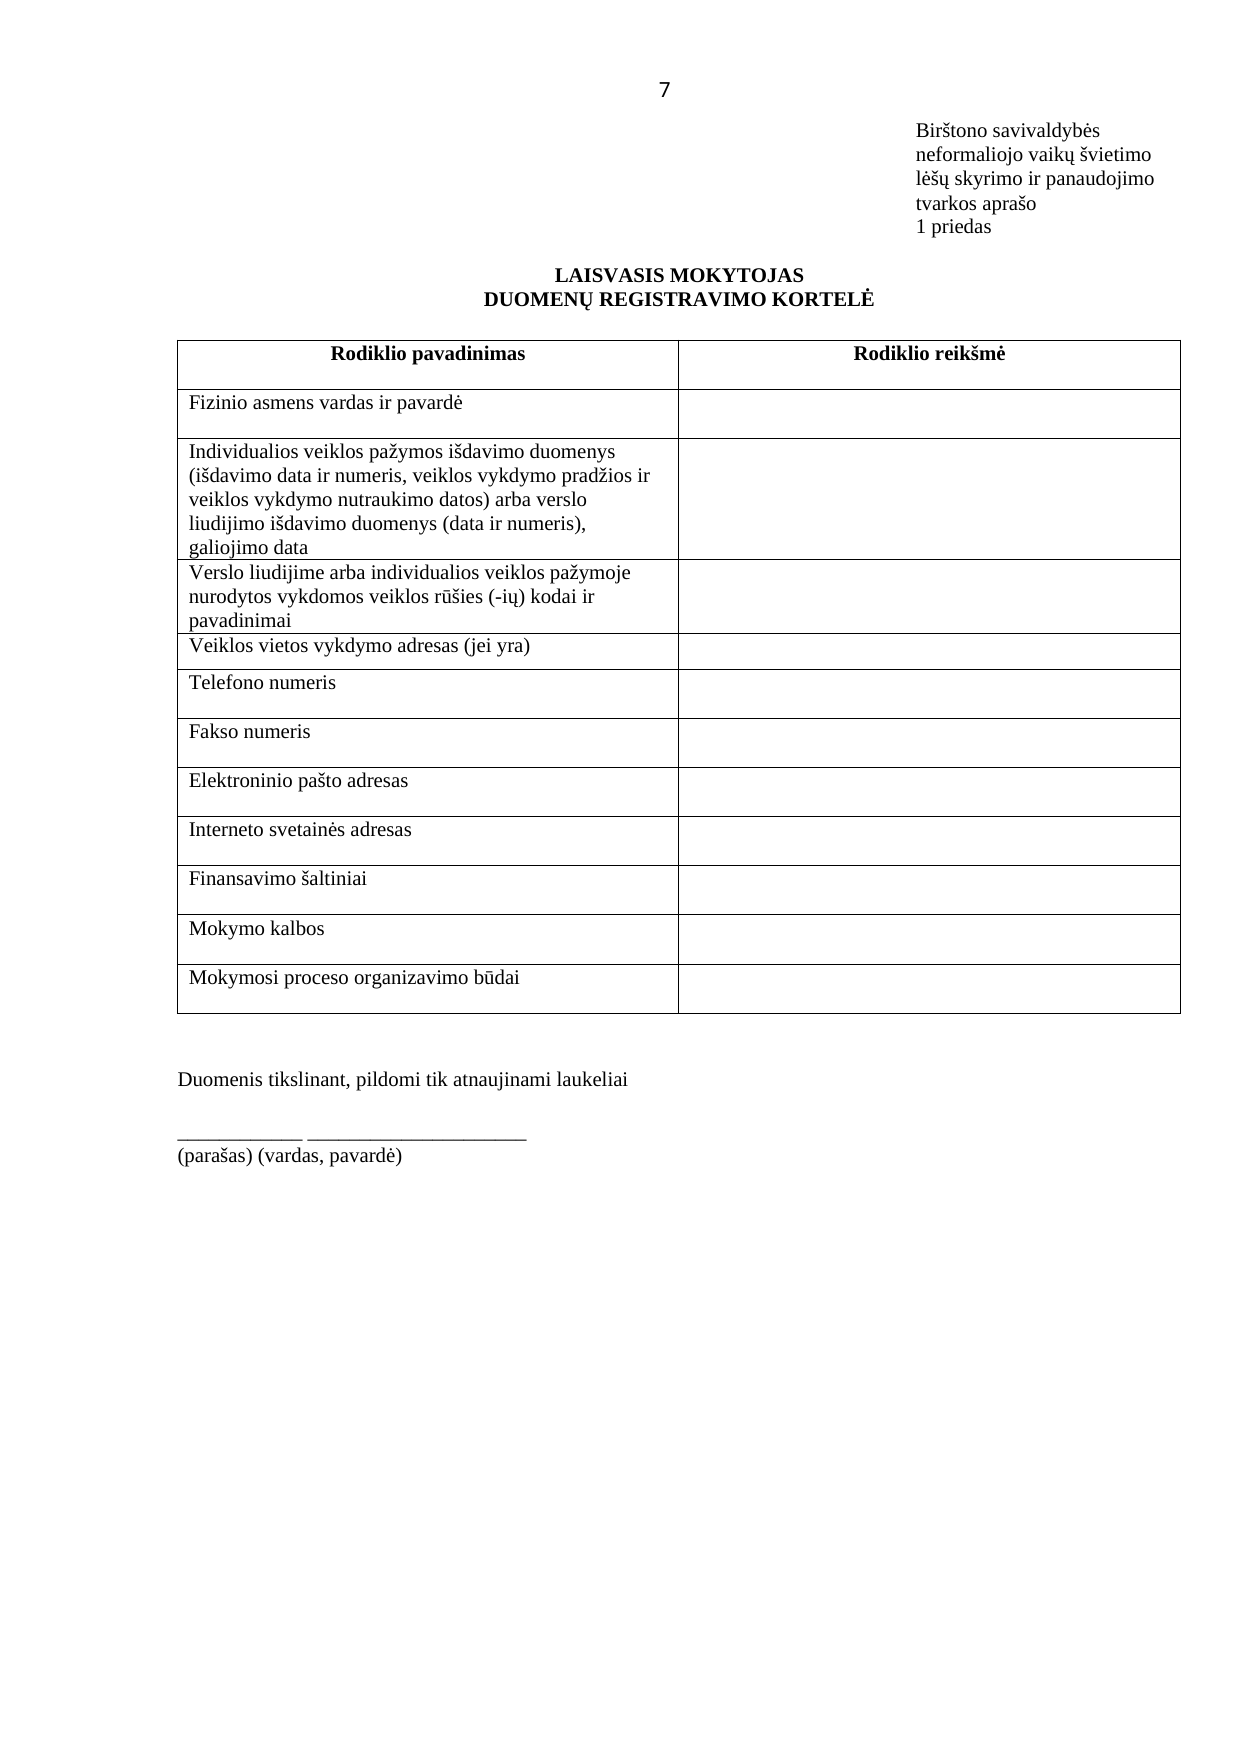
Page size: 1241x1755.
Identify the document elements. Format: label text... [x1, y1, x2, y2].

table_header Rodiklio reikšmė [679, 341, 1180, 389]
table_cell [679, 817, 1180, 865]
table_cell [679, 866, 1180, 914]
table_cell Finansavimo šaltiniai [178, 866, 678, 914]
text LAISVASIS MOKYTOJAS [177, 263, 1181, 287]
table_cell [679, 560, 1180, 632]
table_cell [679, 965, 1180, 1013]
table_cell Telefono numeris [178, 670, 678, 718]
table_cell Mokymosi proceso organizavimo būdai [178, 965, 678, 1013]
table_header Rodiklio pavadinimas [178, 341, 678, 389]
table_cell [679, 634, 1180, 668]
table_cell [679, 670, 1180, 718]
text neformaliojo vaikų švietimo [916, 142, 1181, 166]
table_cell [679, 768, 1180, 816]
table_cell Verslo liudijime arba individualios veiklos pažymoje nurodytos vykdomos veiklos rūšies (-ių) kodai ir pavadinimai [178, 560, 678, 632]
text 1 priedas [916, 214, 1181, 238]
text Birštono savivaldybės [916, 118, 1181, 142]
table_cell [679, 915, 1180, 963]
table_cell Fakso numeris [178, 719, 678, 767]
table_cell [679, 390, 1180, 438]
text DUOMENŲ REGISTRAVIMO KORTELĖ [177, 287, 1181, 311]
table_cell Veiklos vietos vykdymo adresas (jei yra) [178, 634, 678, 668]
text Duomenis tikslinant, pildomi tik atnaujinami laukeliai [177, 1067, 1181, 1091]
text tvarkos aprašo [916, 190, 1181, 214]
table_cell Individualios veiklos pažymos išdavimo duomenys (išdavimo data ir numeris, veiklos vykdymo pradžios ir veiklos vykdymo nutraukimo datos) arba verslo liudijimo išdavimo duomenys (data ir numeris), galiojimo data [178, 439, 678, 559]
table_cell Interneto svetainės adresas [178, 817, 678, 865]
text ____________ _____________________ [177, 1119, 1181, 1143]
table_cell Elektroninio pašto adresas [178, 768, 678, 816]
table_cell Mokymo kalbos [178, 915, 678, 963]
text (parašas) (vardas, pavardė) [177, 1143, 1181, 1167]
table_cell Fizinio asmens vardas ir pavardė [178, 390, 678, 438]
table_cell [679, 719, 1180, 767]
text lėšų skyrimo ir panaudojimo [916, 166, 1181, 190]
table_cell [679, 439, 1180, 559]
